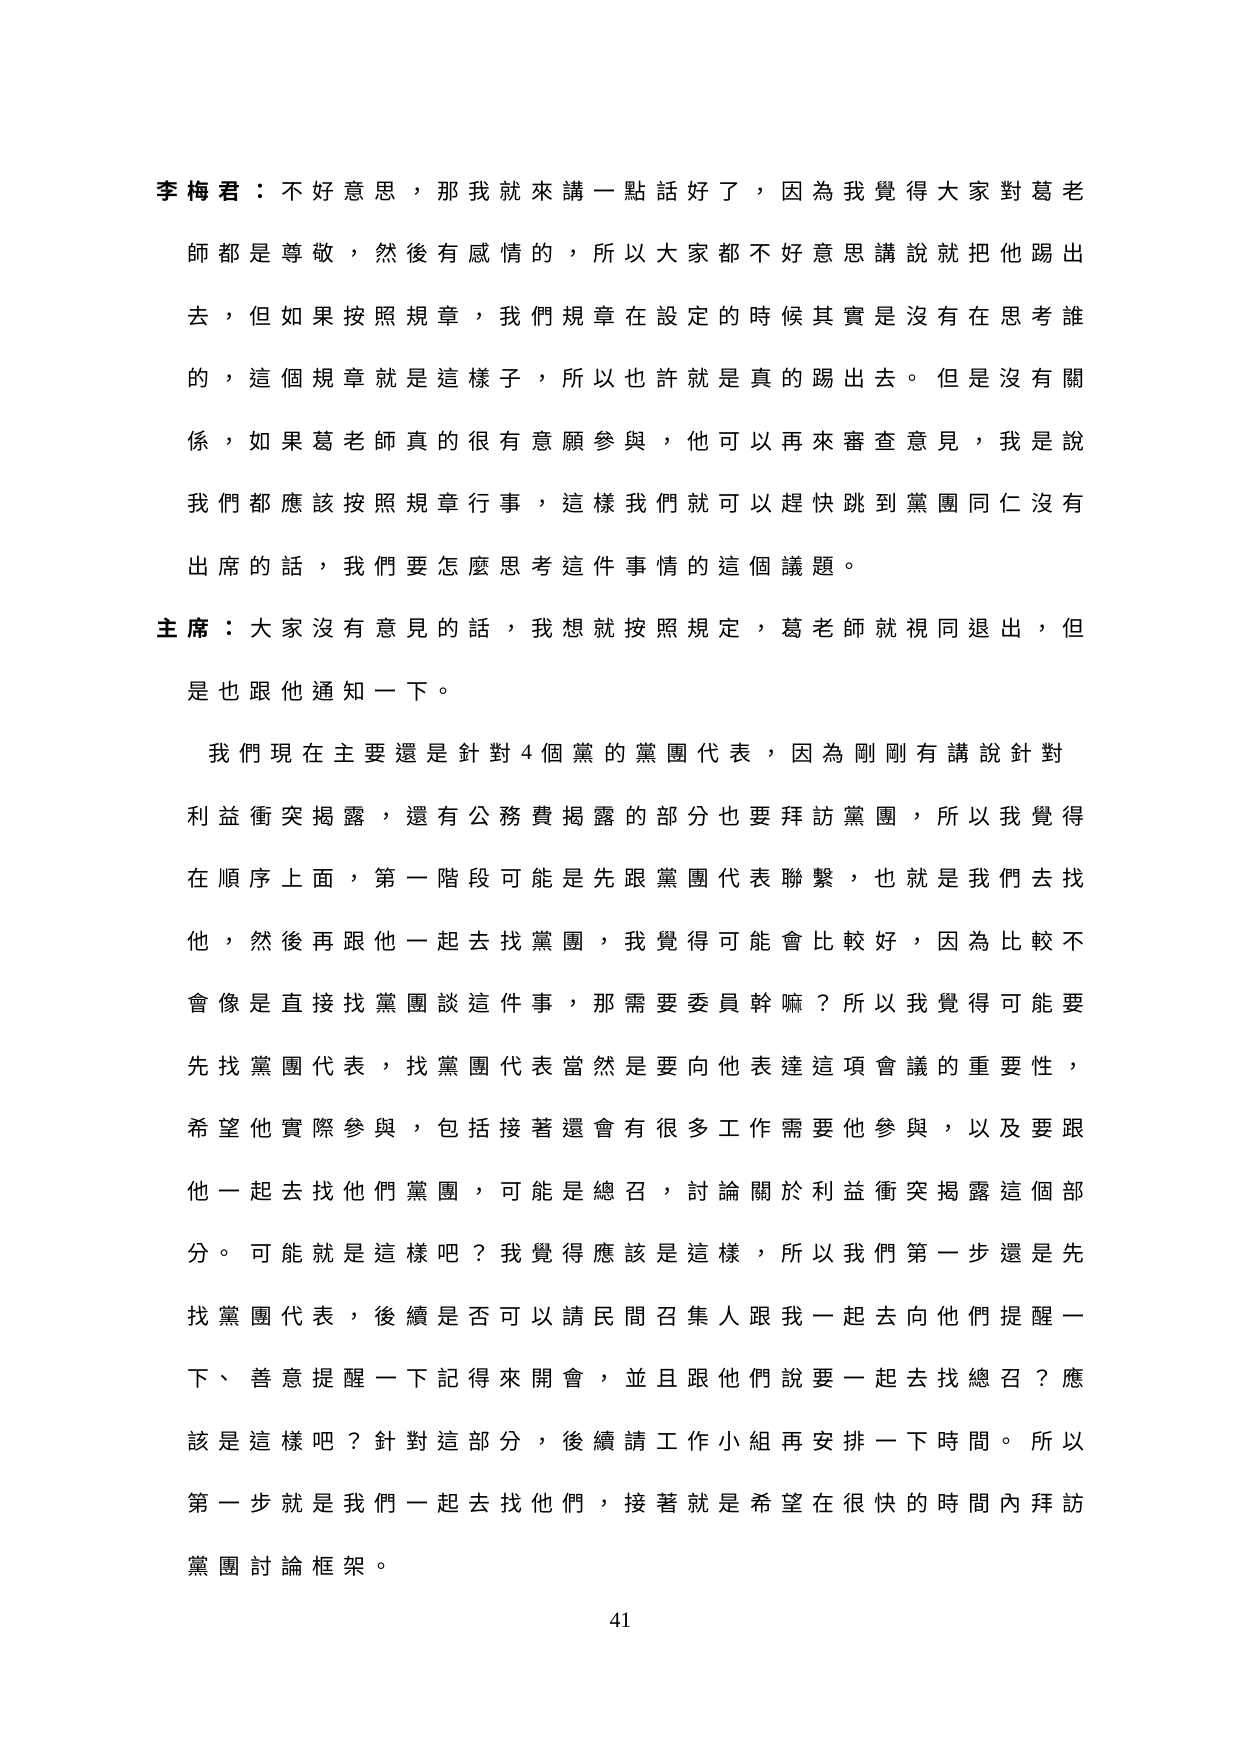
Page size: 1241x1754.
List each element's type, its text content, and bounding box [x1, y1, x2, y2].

text 主席：大家沒有意見的話，我想就按照規定，葛老師就視同退出，但是也跟他通知一下。 [151, 596, 1089, 721]
text 李梅君：不好意思，那我就來講一點話好了，因為我覺得大家對葛老師都是尊敬，然後有感情的，所以大家都不好意思講說就把他踢出去，但如果按照規章，我們規章在設定的時候其實是沒有在思考誰的，這個規章就是這樣子，所以也許就是真的踢出去。但是沒有關係，如果葛老師真的很有意願參與，他可以再來審查意見，我是說我們都應該按照規章行事，這樣我們就可以趕快跳到黨團同仁沒有出席的話，我們要怎麼思考這件事情的這個議題。 [151, 158, 1089, 596]
text 我們現在主要還是針對4個黨的黨團代表，因為剛剛有講說針對利益衝突揭露，還有公務費揭露的部分也要拜訪黨團，所以我覺得在順序上面，第一階段可能是先跟黨團代表聯繫，也就是我們去找他，然後再跟他一起去找黨團，我覺得可能會比較好，因為比較不會像是直接找黨團談這件事，那需要委員幹嘛？所以我覺得可能要先找黨團代表，找黨團代表當然是要向他表達這項會議的重要性，希望他實際參與，包括接著還會有很多工作需要他參與，以及要跟他一起去找他們黨團，可能是總召，討論關於利益衝突揭露這個部分。可能就是這樣吧？我覺得應該是這樣，所以我們第一步還是先找黨團代表，後續是否可以請民間召集人跟我一起去向他們提醒一下、善意提醒一下記得來開會，並且跟他們說要一起去找總召？應該是這樣吧？針對這部分，後續請工作小組再安排一下時間。所以第一步就是我們一起去找他們，接著就是希望在很快的時間內拜訪黨團討論框架。 [173, 721, 1089, 1596]
